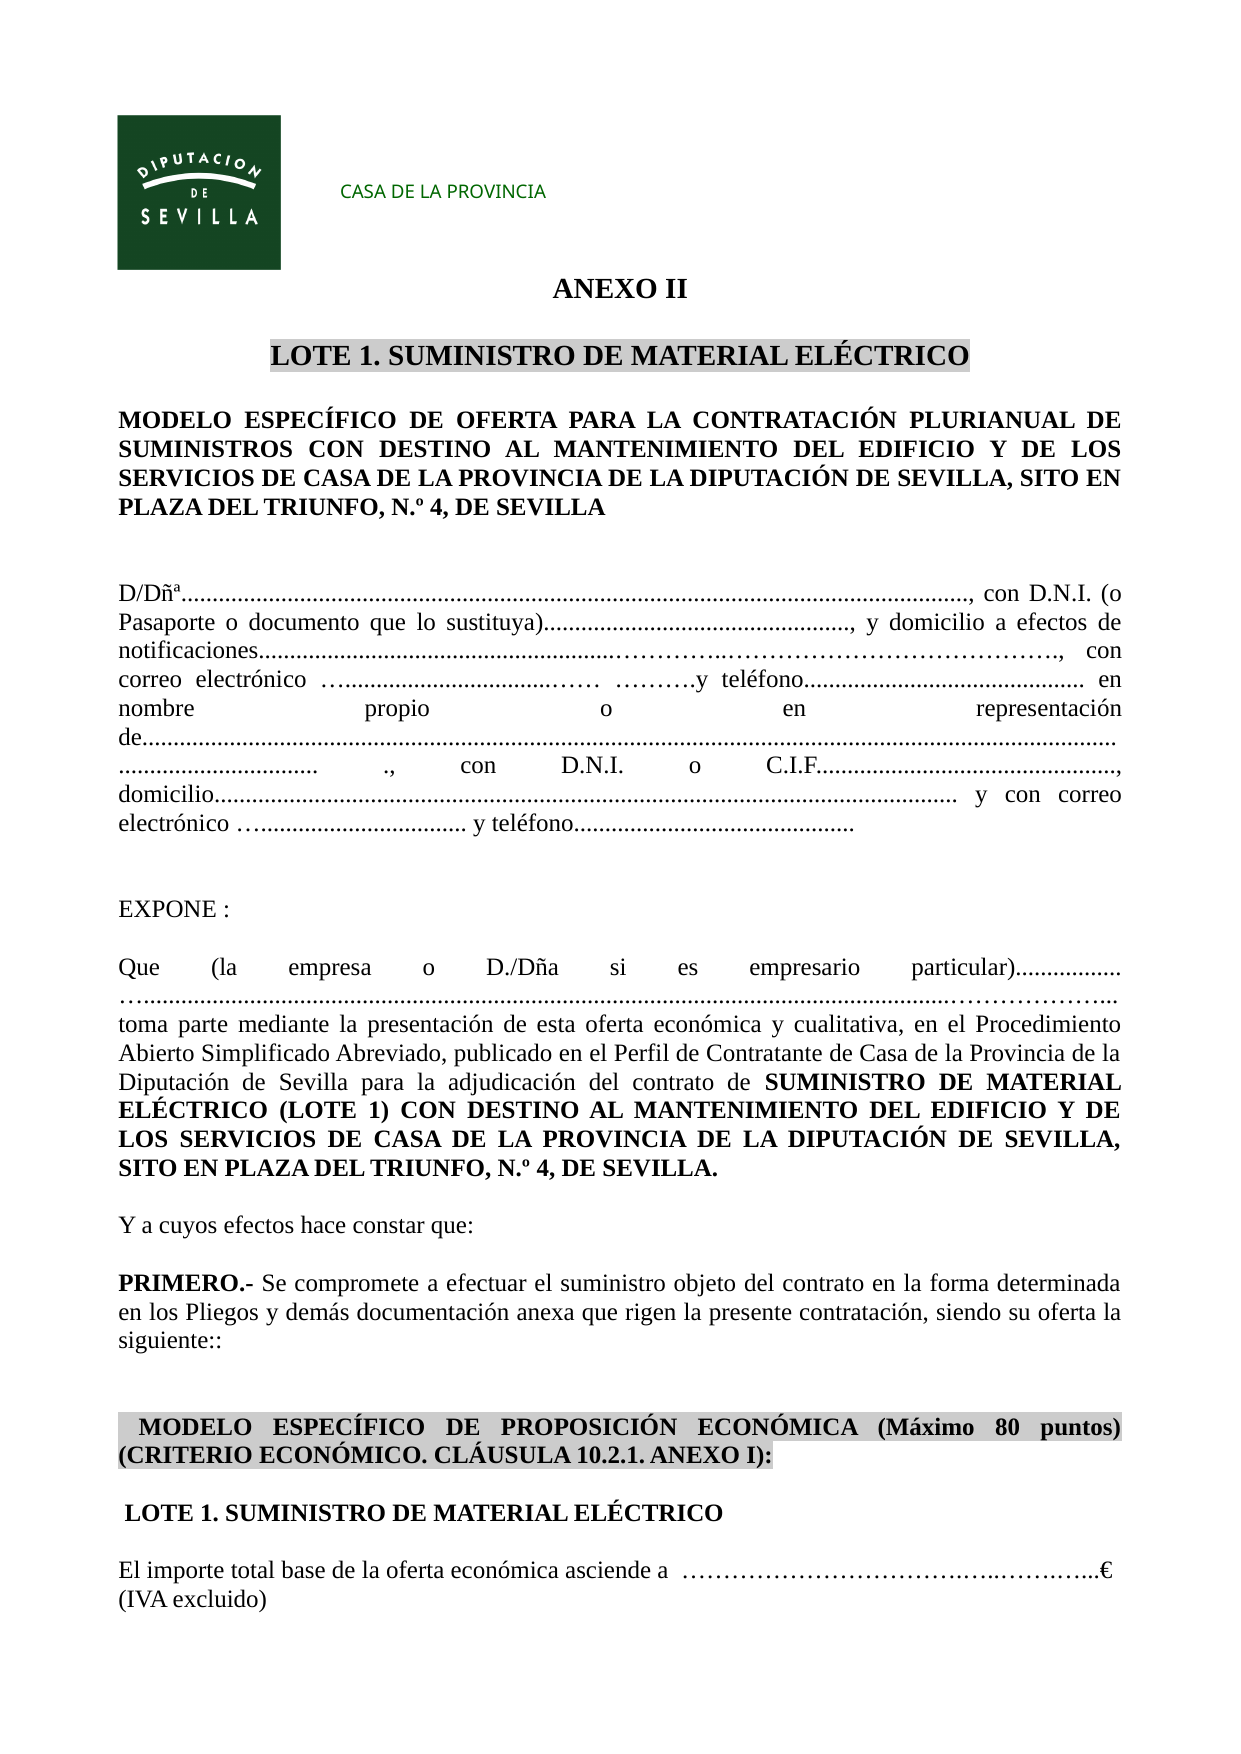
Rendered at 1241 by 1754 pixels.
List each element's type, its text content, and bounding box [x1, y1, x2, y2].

text D/Dñª.............................................................................................................................., con D.N.I. (o Pasaporte o documento que lo sustituya)................................................., y domicilio a efectos de notificaciones.........................................................…………..…………………………………., con correo electrónico ….................................…… ……….y teléfono............................................. en nombre propio o en representación de............................................................................................................................................................................................ ., con D.N.I. o C.I.F................................................, domicilio....................................................................................................................... y con correo electrónico …................................. y teléfono............................................. [118, 578, 1122, 837]
text El importe total base de la oferta económica asciende a …………………………….…..…….…...€ (IVA excluido) [118, 1556, 1122, 1613]
picture [117, 115, 281, 270]
text CASA DE LA PROVINCIA [281, 176, 1122, 204]
text MODELO ESPECÍFICO DE PROPOSICIÓN ECONÓMICA (Máximo 80 puntos)(CRITERIO ECONÓMICO. CLÁUSULA 10.2.1. ANEXO I): [118, 1412, 1122, 1469]
text ANEXO II [118, 271, 1122, 305]
text Que (la empresa o D./Dña si es empresario particular)................. ….................................................................................................................................………………... toma parte mediante la presentación de esta oferta económica y cualitativa, en el Procedimiento Abierto Simplificado Abreviado, publicado en el Perfil de Contratante de Casa de la Provincia de la Diputación de Sevilla para la adjudicación del contrato de SUMINISTRO DE MATERIAL ELÉCTRICO (LOTE 1) CON DESTINO AL MANTENIMIENTO DEL EDIFICIO Y DE LOS SERVICIOS DE CASA DE LA PROVINCIA DE LA DIPUTACIÓN DE SEVILLA, SITO EN PLAZA DEL TRIUNFO, N.º 4, DE SEVILLA. [118, 952, 1122, 1182]
text LOTE 1. SUMINISTRO DE MATERIAL ELÉCTRICO [118, 1498, 1122, 1527]
text EXPONE : [118, 894, 1122, 923]
text Y a cuyos efectos hace constar que: [118, 1211, 1122, 1239]
text LOTE 1. SUMINISTRO DE MATERIAL ELÉCTRICO [118, 338, 1122, 372]
text MODELO ESPECÍFICO DE OFERTA PARA LA CONTRATACIÓN PLURIANUAL DE SUMINISTROS CON DESTINO AL MANTENIMIENTO DEL EDIFICIO Y DE LOS SERVICIOS DE CASA DE LA PROVINCIA DE LA DIPUTACIÓN DE SEVILLA, SITO EN PLAZA DEL TRIUNFO, N.º 4, DE SEVILLA [118, 406, 1122, 521]
text PRIMERO.- Se compromete a efectuar el suministro objeto del contrato en la forma determinada en los Pliegos y demás documentación anexa que rigen la presente contratación, siendo su oferta la siguiente:: [118, 1268, 1122, 1354]
